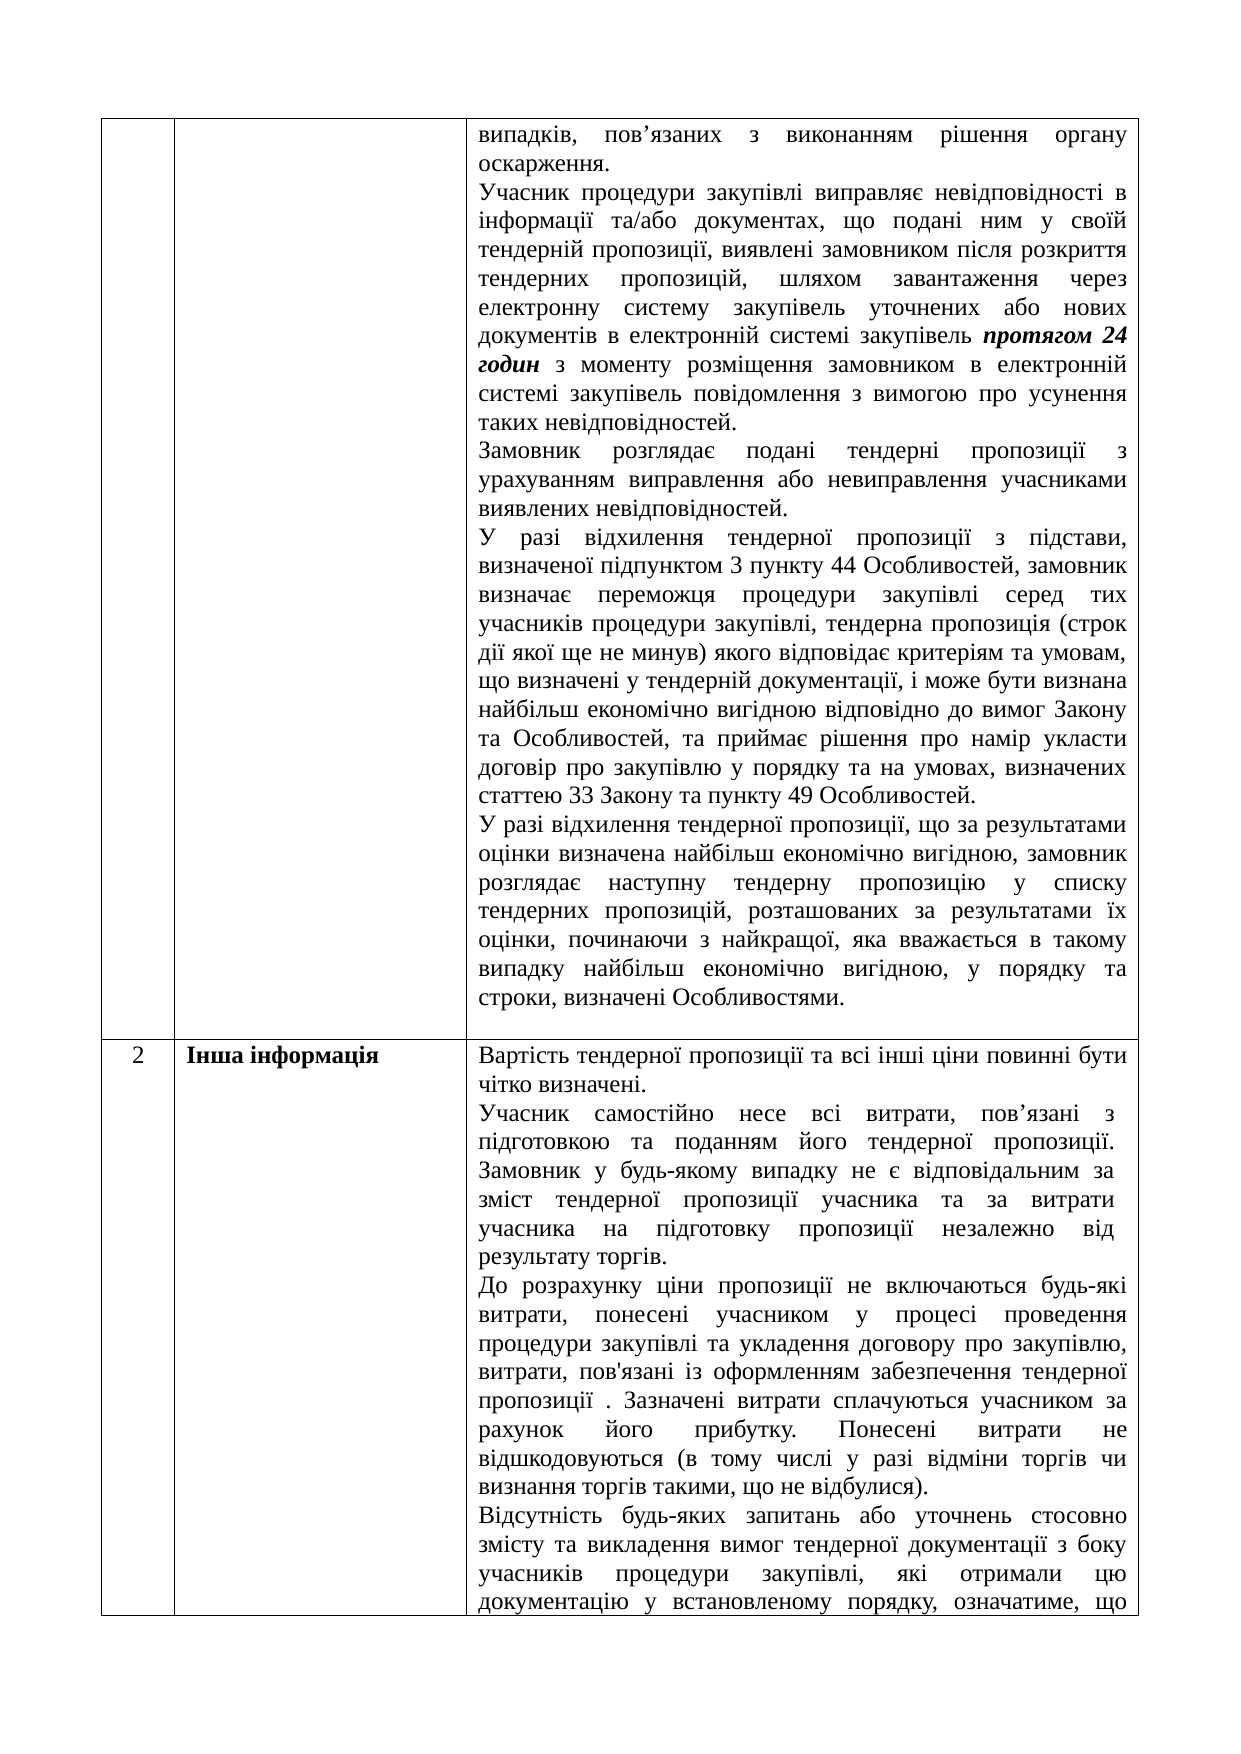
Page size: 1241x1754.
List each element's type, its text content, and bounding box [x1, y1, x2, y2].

table_cell [102, 119, 174, 1039]
table_cell 2 [102, 1040, 174, 1615]
table_cell Інша інформація [175, 1040, 466, 1615]
table_cell [175, 119, 466, 1039]
table_cell Вартість тендерної пропозиції та всі інші ціни повинні бути чітко визначені. Учасник самостійно несе всі витрати, пов’язані з підготовкою та поданням його тендерної пропозиції. Замовник у будь-якому випадку не є відповідальним за зміст тендерної пропозиції учасника та за витрати учасника на підготовку пропозиції незалежно від результату торгів. До розрахунку ціни пропозиції не включаються будь-які витрати, понесені учасником у процесі проведення процедури закупівлі та укладення договору про закупівлю, витрати, пов'язані із оформленням забезпечення тендерної пропозиції . Зазначені витрати сплачуються учасником за рахунок його прибутку. Понесені витрати не відшкодовуються (в тому числі у разі відміни торгів чи визнання торгів такими, що не відбулися). Відсутність будь-яких запитань або уточнень стосовно змісту та викладення вимог тендерної документації з боку учасників процедури закупівлі, які отримали цю документацію у встановленому порядку, означатиме, що [467, 1040, 1138, 1615]
table_cell випадків, пов’язаних з виконанням рішення органу оскарження. Учасник процедури закупівлі виправляє невідповідності в інформації та/або документах, що подані ним у своїй тендерній пропозиції, виявлені замовником після розкриття тендерних пропозицій, шляхом завантаження через електронну систему закупівель уточнених або нових документів в електронній системі закупівель протягом 24 годин з моменту розміщення замовником в електронній системі закупівель повідомлення з вимогою про усунення таких невідповідностей. Замовник розглядає подані тендерні пропозиції з урахуванням виправлення або невиправлення учасниками виявлених невідповідностей. У разі відхилення тендерної пропозиції з підстави, визначеної підпунктом 3 пункту 44 Особливостей, замовник визначає переможця процедури закупівлі серед тих учасників процедури закупівлі, тендерна пропозиція (строк дії якої ще не минув) якого відповідає критеріям та умовам, що визначені у тендерній документації, і може бути визнана найбільш економічно вигідною відповідно до вимог Закону та Особливостей, та приймає рішення про намір укласти договір про закупівлю у порядку та на умовах, визначених статтею 33 Закону та пункту 49 Особливостей. У разі відхилення тендерної пропозиції, що за результатами оцінки визначена найбільш економічно вигідною, замовник розглядає наступну тендерну пропозицію у списку тендерних пропозицій, розташованих за результатами їх оцінки, починаючи з найкращої, яка вважається в такому випадку найбільш економічно вигідною, у порядку та строки, визначені Особливостями. [467, 119, 1138, 1039]
